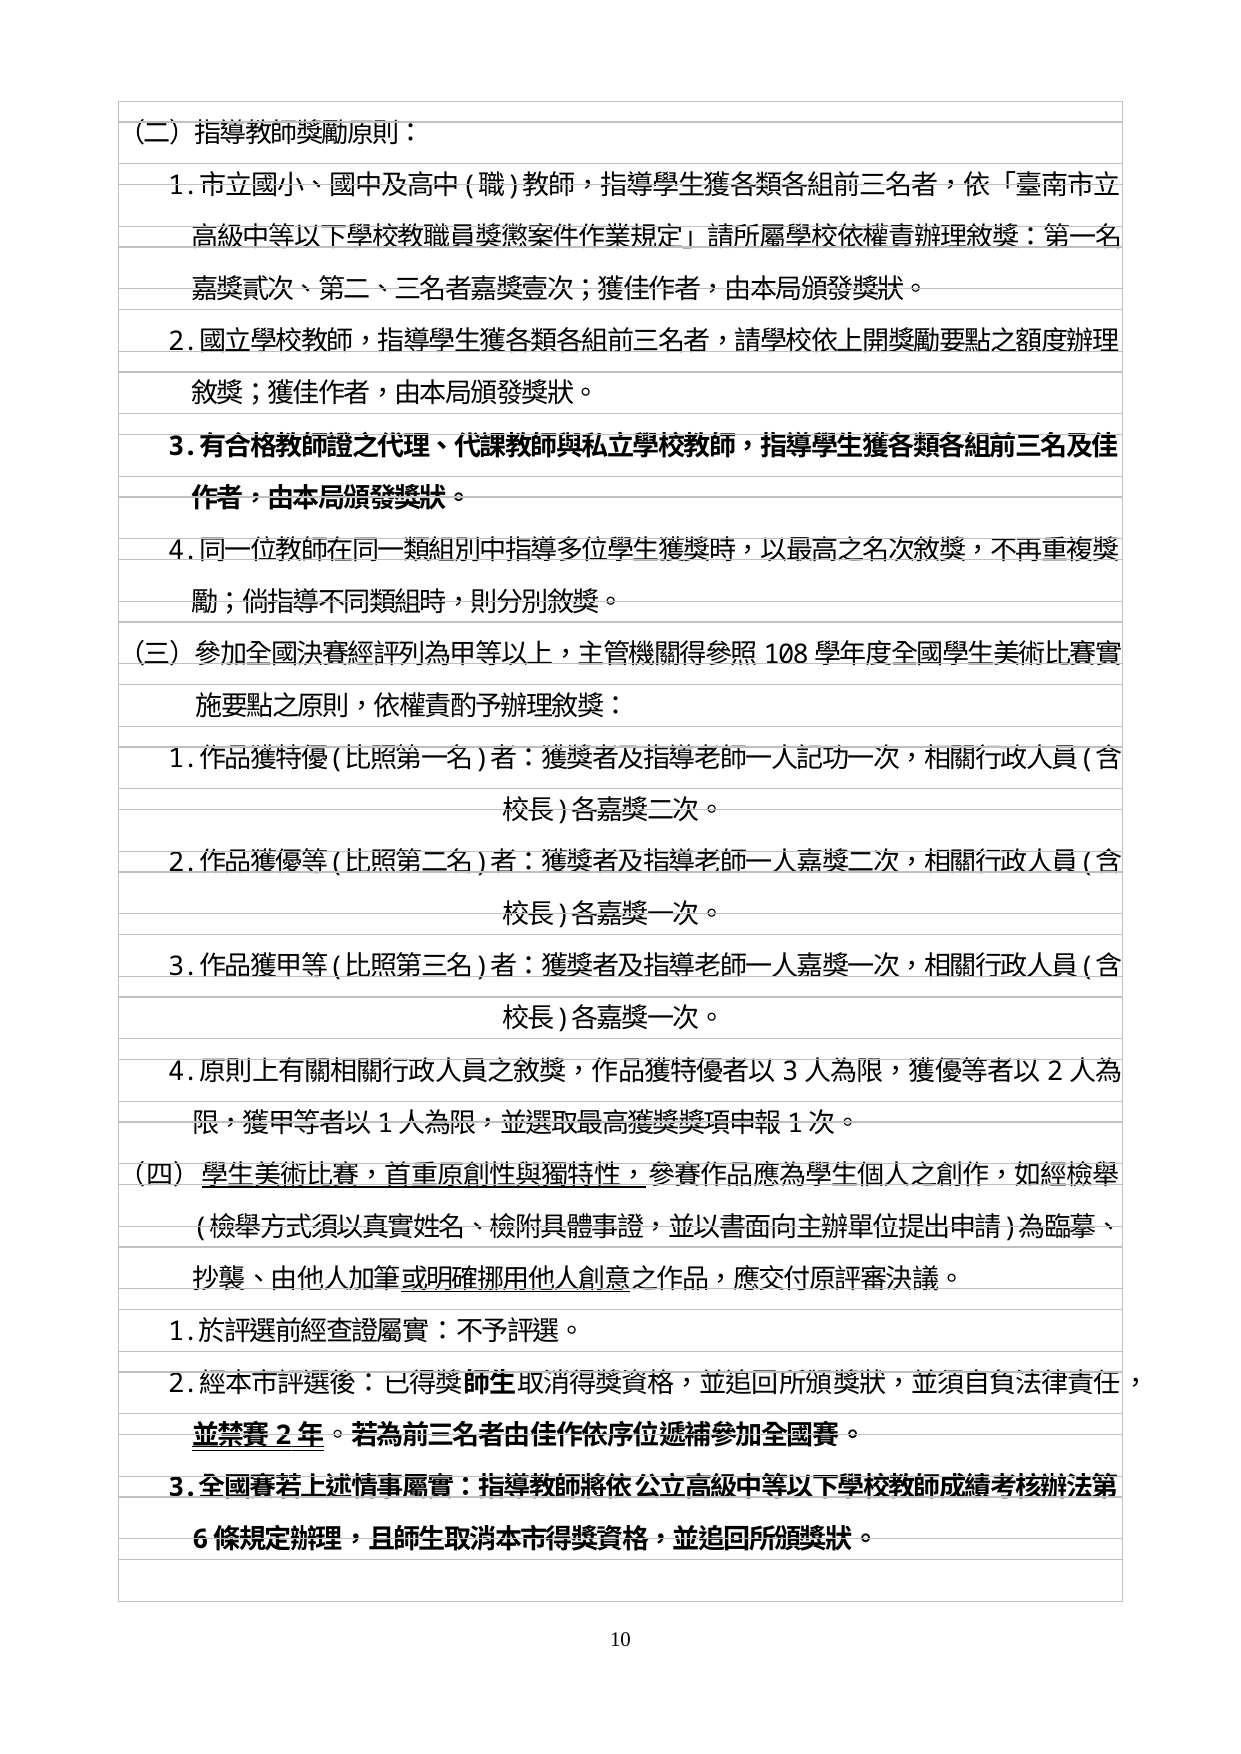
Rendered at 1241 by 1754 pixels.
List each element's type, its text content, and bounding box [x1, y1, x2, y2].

text 2.作品獲優等(比照第二名)者：獲獎者及指導老師一人嘉獎二次，相關行政人員(含校長)各嘉獎一次。 [168, 873, 1122, 913]
text [119, 102, 1122, 121]
text 3.全國賽若上述情事屬實：指導教師將依公立高級中等以下學校教師成績考核辦法第6條規定辦理，且師生取消本市得獎資格，並追回所頒獎狀。 [168, 1498, 1122, 1538]
text 4.原則上有關相關行政人員之敘獎，作品獲特優者以3人為限，獲優等者以2人為限，獲甲等者以1人為限，並選取最高獲獎獎項申報1次。 [168, 1060, 1122, 1101]
text 校長)各嘉獎一次。 [168, 998, 1122, 1038]
text 3.全國賽若上述情事屬實：指導教師將依公立高級中等以下學校教師成績考核辦法第6條規定辦理，且師生取消本市得獎資格，並追回所頒獎狀。 [168, 1455, 1122, 1476]
text 3.有合格教師證之代理、代課教師與私立學校教師，指導學生獲各類各組前三名及佳作者，由本局頒發獎狀。 [168, 414, 1122, 434]
text 1.作品獲特優(比照第一名)者：獲獎者及指導老師一人記功一次，相關行政人員(含校長)各嘉獎二次。 [168, 727, 1122, 746]
text （四）學生美術比賽，首重原創性與獨特性，參賽作品應為學生個人之創作，如經檢舉(檢舉方式須以真實姓名、檢附具體事證，並以書面向主辦單位提出申請)為臨摹、抄襲、由他人加筆或明確挪用他人創意之作品，應交付原評審決議。 [119, 1142, 1122, 1163]
text 2.經本市評選後：已得獎師生取消得獎資格，並追回所頒獎狀，並須自負法律責任，並禁賽2年。若為前三名者由佳作依序位遞補參加全國賽。 [168, 1414, 1122, 1434]
text 2.作品獲優等(比照第二名)者：獲獎者及指導老師一人嘉獎二次，相關行政人員(含校長)各嘉獎一次。 [785, 852, 843, 871]
text 2.作品獲優等(比照第二名)者：獲獎者及指導老師一人嘉獎二次，相關行政人員(含校長)各嘉獎一次。 [650, 852, 706, 871]
text 4.同一位教師在同一類組別中指導多位學生獲獎時，以最高之名次敘獎，不再重複獎勵；倘指導不同類組時，則分別敘獎。 [588, 539, 645, 559]
text 4.原則上有關相關行政人員之敘獎，作品獲特優者以3人為限，獲優等者以2人為限，獲甲等者以1人為限，並選取最高獲獎獎項申報1次。 [168, 1123, 1122, 1142]
text 3.作品獲甲等(比照第三名)者：獲獎者及指導老師一人嘉獎一次，相關行政人員(含 [168, 935, 1122, 976]
text 4.同一位教師在同一類組別中指導多位學生獲獎時，以最高之名次敘獎，不再重複獎勵；倘指導不同類組時，則分別敘獎。 [168, 517, 1122, 538]
text 1.作品獲特優(比照第一名)者：獲獎者及指導老師一人記功一次，相關行政人員(含校長)各嘉獎二次。 [168, 748, 1122, 788]
text （四）學生美術比賽，首重原創性與獨特性，參賽作品應為學生個人之創作，如經檢舉(檢舉方式須以真實姓名、檢附具體事證，並以書面向主辦單位提出申請)為臨摹、抄襲、由他人加筆或明確挪用他人創意之作品，應交付原評審決議。 [119, 1289, 1122, 1299]
text 2.經本市評選後：已得獎師生取消得獎資格，並追回所頒獎狀，並須自負法律責任，並禁賽2年。若為前三名者由佳作依序位遞補參加全國賽。 [168, 1373, 1122, 1413]
text （四）學生美術比賽，首重原創性與獨特性，參賽作品應為學生個人之創作，如經檢舉(檢舉方式須以真實姓名、檢附具體事證，並以書面向主辦單位提出申請)為臨摹、抄襲、由他人加筆或明確挪用他人創意之作品，應交付原評審決議。 [119, 1185, 1122, 1226]
text 2.作品獲優等(比照第二名)者：獲獎者及指導老師一人嘉獎二次，相關行政人員(含校長)各嘉獎一次。 [168, 830, 1122, 851]
text 4.原則上有關相關行政人員之敘獎，作品獲特優者以3人為限，獲優等者以2人為限，獲甲等者以1人為限，並選取最高獲獎獎項申報1次。 [168, 1039, 1122, 1059]
text 3.全國賽若上述情事屬實：指導教師將依公立高級中等以下學校教師成績考核辦法第6條規定辦理，且師生取消本市得獎資格，並追回所頒獎狀。 [168, 1539, 1122, 1559]
text 2.作品獲優等(比照第二名)者：獲獎者及指導老師一人嘉獎二次，相關行政人員(含校長)各嘉獎一次。 [833, 852, 930, 871]
text 2.經本市評選後：已得獎師生取消得獎資格，並追回所頒獎狀，並須自負法律責任，並禁賽2年。若為前三名者由佳作依序位遞補參加全國賽。 [168, 1435, 1122, 1455]
text 4.原則上有關相關行政人員之敘獎，作品獲特優者以3人為限，獲優等者以2人為限，獲甲等者以1人為限，並選取最高獲獎獎項申報1次。 [168, 1102, 1122, 1121]
text （二）指導教師獎勵原則： [119, 123, 1122, 153]
text （三）參加全國決賽經評列為甲等以上，主管機關得參照108學年度全國學生美術比賽實施要點之原則，依權責酌予辦理敘獎： [119, 664, 1122, 684]
text 2.經本市評選後：已得獎師生取消得獎資格，並追回所頒獎狀，並須自負法律責任，並禁賽2年。若為前三名者由佳作依序位遞補參加全國賽。 [168, 1352, 1122, 1371]
text 3.全國賽若上述情事屬實：指導教師將依公立高級中等以下學校教師成績考核辦法第6條規定辦理，且師生取消本市得獎資格，並追回所頒獎狀。 [623, 1477, 719, 1496]
text （三）參加全國決賽經評列為甲等以上，主管機關得參照108學年度全國學生美術比賽實施要點之原則，依權責酌予辦理敘獎： [119, 623, 1122, 663]
text 1.作品獲特優(比照第一名)者：獲獎者及指導老師一人記功一次，相關行政人員(含校長)各嘉獎二次。 [168, 789, 1122, 809]
text 1.於評選前經查證屬實：不予評選。 [168, 1310, 1122, 1351]
text 1.市立國小、國中及高中(職)教師，指導學生獲各類各組前三名者，依「臺南市立高級中等以下學校教職員獎懲案件作業規定」請所屬學校依權責辦理敘獎：第一名嘉獎貳次、第二、三名者嘉獎壹次；獲佳作者，由本局頒發獎狀。 [168, 289, 1122, 309]
text （三）參加全國決賽經評列為甲等以上，主管機關得參照108學年度全國學生美術比賽實施要點之原則，依權責酌予辦理敘獎： [119, 685, 1122, 726]
text 4.同一位教師在同一類組別中指導多位學生獲獎時，以最高之名次敘獎，不再重複獎勵；倘指導不同類組時，則分別敘獎。 [780, 539, 873, 559]
text （四）學生美術比賽，首重原創性與獨特性，參賽作品應為學生個人之創作，如經檢舉(檢舉方式須以真實姓名、檢附具體事證，並以書面向主辦單位提出申請)為臨摹、抄襲、由他人加筆或明確挪用他人創意之作品，應交付原評審決議。 [119, 1227, 1122, 1246]
text 2.作品獲優等(比照第二名)者：獲獎者及指導老師一人嘉獎二次，相關行政人員(含校長)各嘉獎一次。 [168, 914, 1122, 934]
text 敘獎；獲佳作者，由本局頒發獎狀。 [168, 373, 1122, 413]
text 1.作品獲特優(比照第一名)者：獲獎者及指導老師一人記功一次，相關行政人員(含校長)各嘉獎二次。 [168, 810, 1122, 830]
text 1.市立國小、國中及高中(職)教師，指導學生獲各類各組前三名者，依「臺南市立高級中等以下學校教職員獎懲案件作業規定」請所屬學校依權責辦理敘獎：第一名嘉獎貳次、第二、三名者嘉獎壹次；獲佳作者，由本局頒發獎狀。 [168, 248, 1122, 288]
text 2.作品獲優等(比照第二名)者：獲獎者及指導老師一人嘉獎二次，相關行政人員(含校長)各嘉獎一次。 [361, 852, 457, 871]
text 3.有合格教師證之代理、代課教師與私立學校教師，指導學生獲各類各組前三名及佳作者，由本局頒發獎狀。 [168, 435, 1122, 476]
text 1.市立國小、國中及高中(職)教師，指導學生獲各類各組前三名者，依「臺南市立高級中等以下學校教職員獎懲案件作業規定」請所屬學校依權責辦理敘獎：第一名嘉獎貳次、第二、三名者嘉獎壹次；獲佳作者，由本局頒發獎狀。 [168, 164, 1122, 184]
text 4.同一位教師在同一類組別中指導多位學生獲獎時，以最高之名次敘獎，不再重複獎勵；倘指導不同類組時，則分別敘獎。 [168, 602, 1122, 621]
text 4.同一位教師在同一類組別中指導多位學生獲獎時，以最高之名次敘獎，不再重複獎勵；倘指導不同類組時，則分別敘獎。 [168, 560, 1122, 601]
text 1.市立國小、國中及高中(職)教師，指導學生獲各類各組前三名者，依「臺南市立高級中等以下學校教職員獎懲案件作業規定」請所屬學校依權責辦理敘獎：第一名嘉獎貳次、第二、三名者嘉獎壹次；獲佳作者，由本局頒發獎狀。 [168, 185, 1122, 226]
text （四）學生美術比賽，首重原創性與獨特性，參賽作品應為學生個人之創作，如經檢舉(檢舉方式須以真實姓名、檢附具體事證，並以書面向主辦單位提出申請)為臨摹、抄襲、由他人加筆或明確挪用他人創意之作品，應交付原評審決議。 [119, 1248, 1122, 1288]
text [168, 352, 1122, 371]
text 2.國立學校教師，指導學生獲各類各組前三名者，請學校依上開獎勵要點之額度辦理 [168, 310, 1122, 351]
text 3.有合格教師證之代理、代課教師與私立學校教師，指導學生獲各類各組前三名及佳作者，由本局頒發獎狀。 [168, 477, 1122, 496]
text 4.同一位教師在同一類組別中指導多位學生獲獎時，以最高之名次敘獎，不再重複獎勵；倘指導不同類組時，則分別敘獎。 [377, 539, 441, 559]
text 1.市立國小、國中及高中(職)教師，指導學生獲各類各組前三名者，依「臺南市立高級中等以下學校教職員獎懲案件作業規定」請所屬學校依權責辦理敘獎：第一名嘉獎貳次、第二、三名者嘉獎壹次；獲佳作者，由本局頒發獎狀。 [168, 153, 1122, 163]
text 4.同一位教師在同一類組別中指導多位學生獲獎時，以最高之名次敘獎，不再重複獎勵；倘指導不同類組時，則分別敘獎。 [512, 539, 587, 559]
text [168, 977, 1122, 996]
text [168, 1299, 1122, 1309]
text 3.有合格教師證之代理、代課教師與私立學校教師，指導學生獲各類各組前三名及佳作者，由本局頒發獎狀。 [168, 498, 1122, 517]
